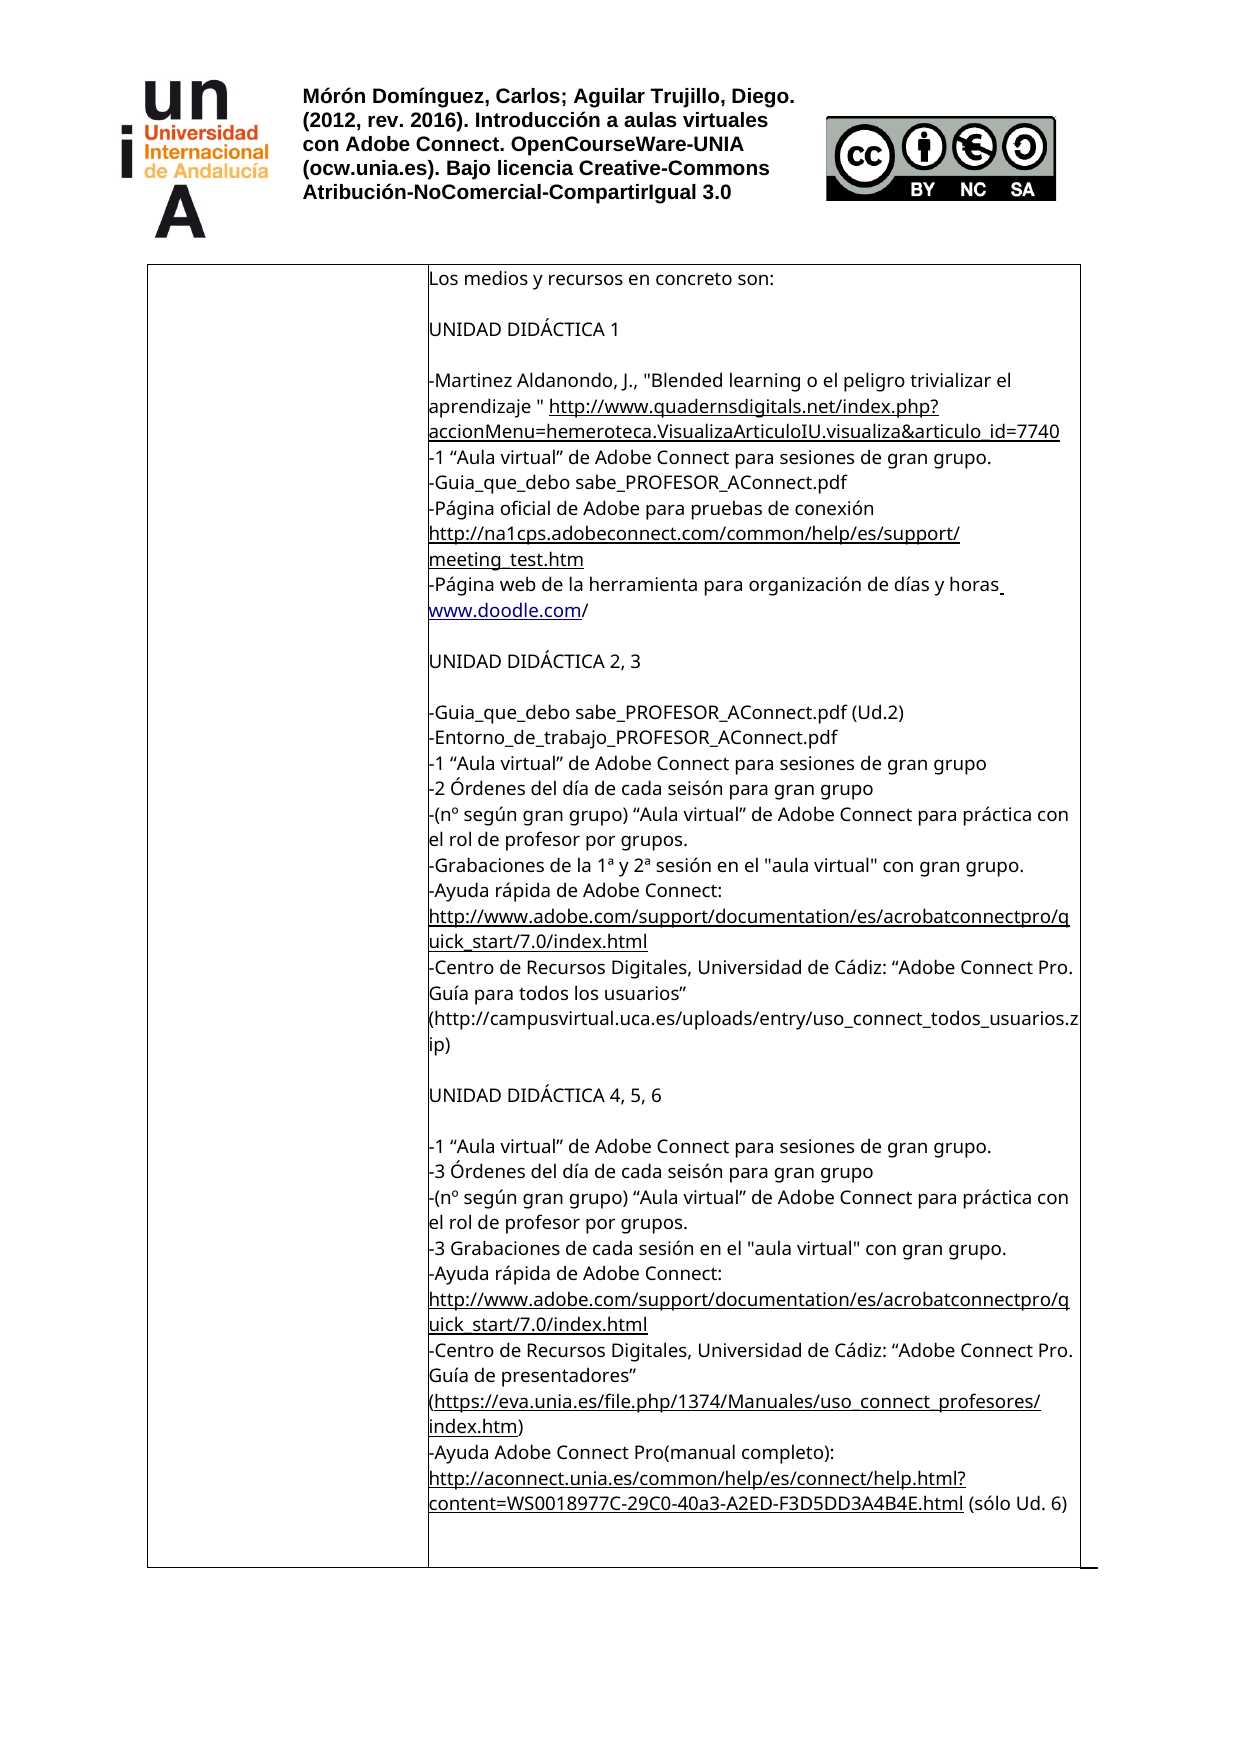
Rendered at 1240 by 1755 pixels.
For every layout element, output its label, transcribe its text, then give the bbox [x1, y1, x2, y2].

table_header [148, 265, 428, 1567]
table_header [1081, 264, 1098, 1567]
table_header Los medios y recursos en concreto son: UNIDAD DIDÁCTICA 1 -Martinez Aldanondo, J., "Blended learning o el peligro trivializar el aprendizaje " http://www.quadernsdigitals.net/index.php?accionMenu=hemeroteca.VisualizaArticuloIU.visualiza&articulo_id=7740 -1 “Aula virtual” de Adobe Connect para sesiones de gran grupo. -Guia_que_debo sabe_PROFESOR_AConnect.pdf -Página oficial de Adobe para pruebas de conexión http://na1cps.adobeconnect.com/common/help/es/support/meeting_test.htm -Página web de la herramienta para organización de días y horas www.doodle.com/ UNIDAD DIDÁCTICA 2, 3 -Guia_que_debo sabe_PROFESOR_AConnect.pdf (Ud.2) -Entorno_de_trabajo_PROFESOR_AConnect.pdf -1 “Aula virtual” de Adobe Connect para sesiones de gran grupo -2 Órdenes del día de cada seisón para gran grupo -(nº según gran grupo) “Aula virtual” de Adobe Connect para práctica con el rol de profesor por grupos. -Grabaciones de la 1ª y 2ª sesión en el "aula virtual" con gran grupo. -Ayuda rápida de Adobe Connect: http://www.adobe.com/support/documentation/es/acrobatconnectpro/quick_start/7.0/index.html -Centro de Recursos Digitales, Universidad de Cádiz: “Adobe Connect Pro. Guía para todos los usuarios” (http://campusvirtual.uca.es/uploads/entry/uso_connect_todos_usuarios.zip) UNIDAD DIDÁCTICA 4, 5, 6 -1 “Aula virtual” de Adobe Connect para sesiones de gran grupo. -3 Órdenes del día de cada seisón para gran grupo -(nº según gran grupo) “Aula virtual” de Adobe Connect para práctica con el rol de profesor por grupos. -3 Grabaciones de cada sesión en el "aula virtual" con gran grupo. -Ayuda rápida de Adobe Connect: http://www.adobe.com/support/documentation/es/acrobatconnectpro/quick_start/7.0/index.html -Centro de Recursos Digitales, Universidad de Cádiz: “Adobe Connect Pro. Guía de presentadores” (https://eva.unia.es/file.php/1374/Manuales/uso_connect_profesores/index.htm) -Ayuda Adobe Connect Pro(manual completo): http://aconnect.unia.es/common/help/es/connect/help.html?content=WS0018977C-29C0-40a3-A2ED-F3D5DD3A4B4E.html (sólo Ud. 6) [429, 265, 1080, 1567]
